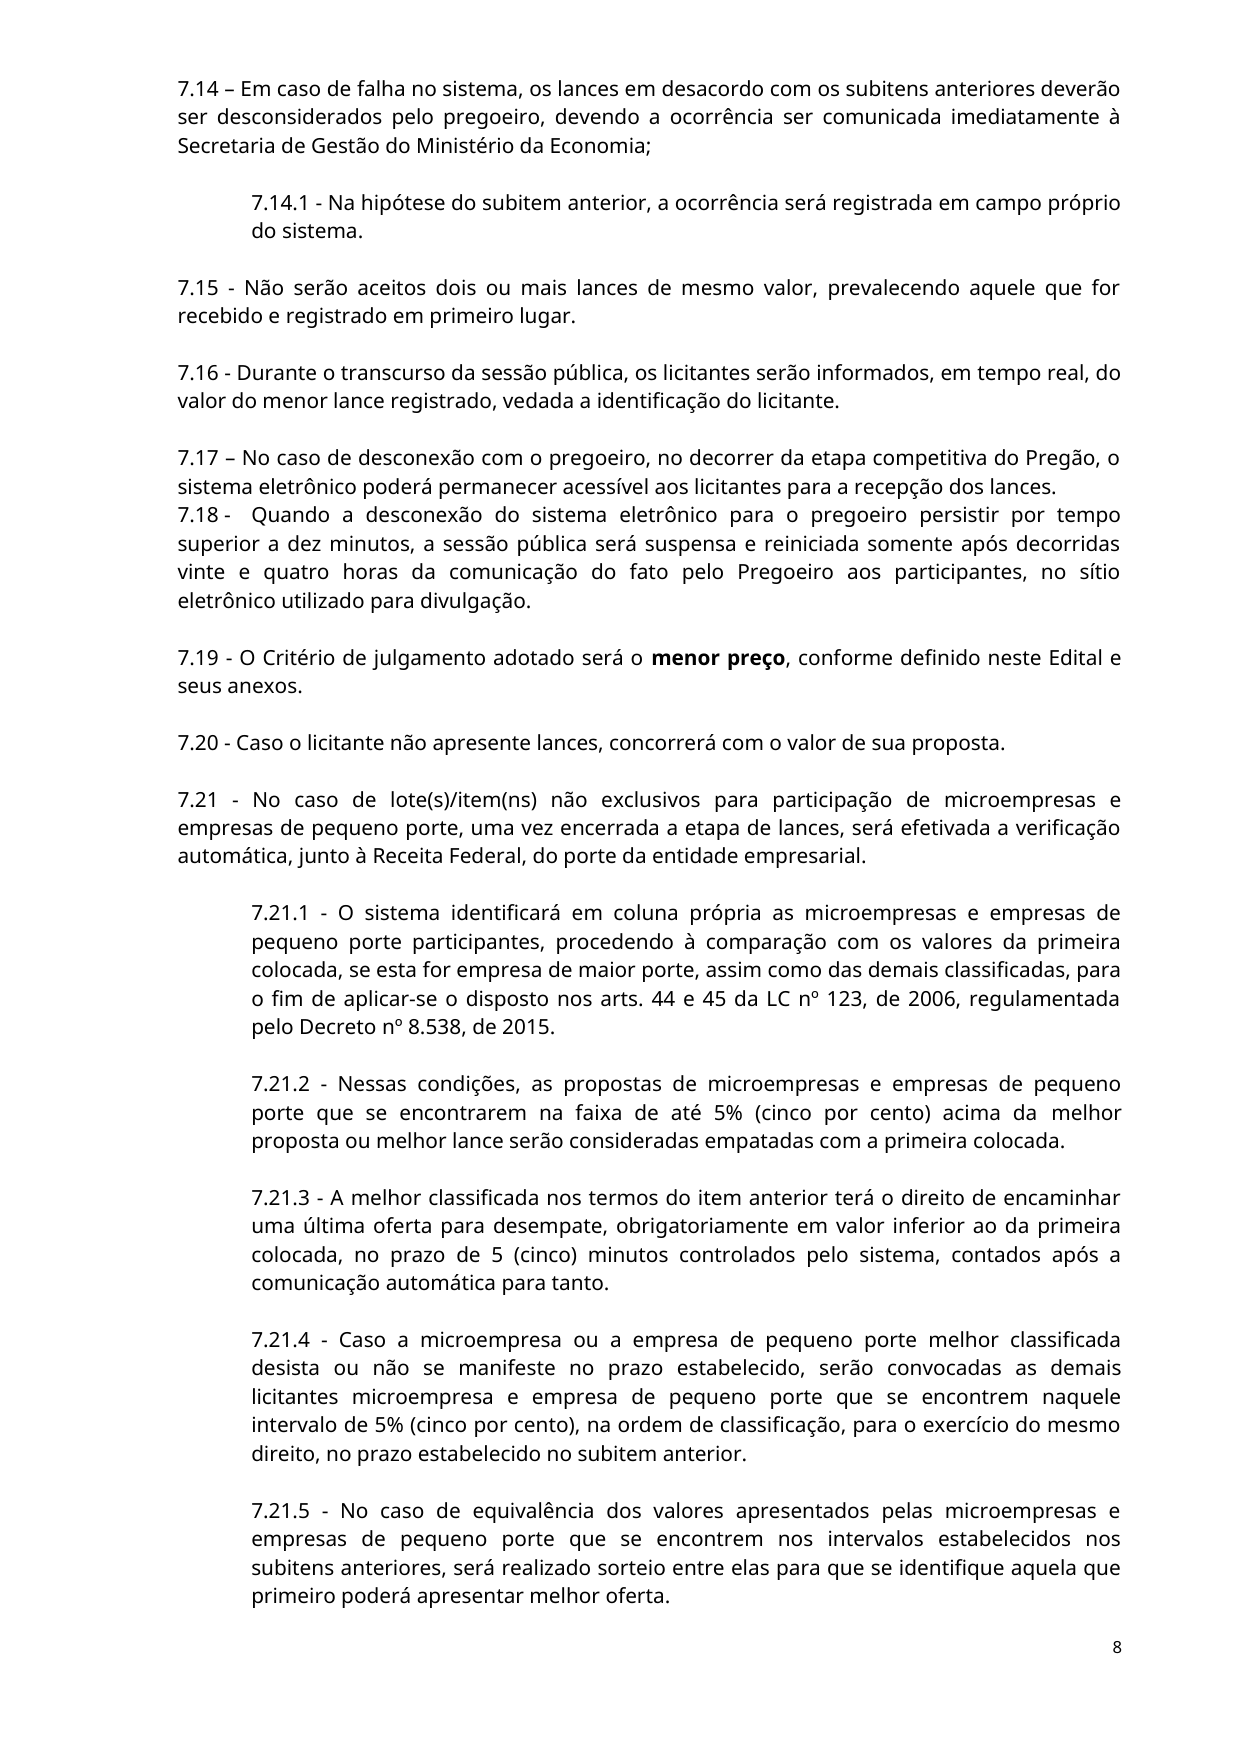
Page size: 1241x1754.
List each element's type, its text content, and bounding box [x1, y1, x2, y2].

text 7.21.4 - Caso a microempresa ou a empresa de pequeno porte melhor classificada desista ou não se manifeste no prazo estabelecido, serão convocadas as demais licitantes microempresa e empresa de pequeno porte que se encontrem naquele intervalo de 5% (cinco por cento), na ordem de classificação, para o exercício do mesmo direito, no prazo estabelecido no subitem anterior. [251, 1325, 1122, 1467]
text 7.21.1 - O sistema identificará em coluna própria as microempresas e empresas de pequeno porte participantes, procedendo à comparação com os valores da primeira colocada, se esta for empresa de maior porte, assim como das demais classificadas, para o fim de aplicar-se o disposto nos arts. 44 e 45 da LC nº 123, de 2006, regulamentada pelo Decreto nº 8.538, de 2015. [251, 898, 1122, 1041]
text 7.19 - O Critério de julgamento adotado será o menor preço, conforme definido neste Edital e seus anexos. [177, 643, 1122, 699]
text 7.17 – No caso de desconexão com o pregoeiro, no decorrer da etapa competitiva do Pregão, o sistema eletrônico poderá permanecer acessível aos licitantes para a recepção dos lances. [177, 443, 1122, 500]
text 7.18 - Quando a desconexão do sistema eletrônico para o pregoeiro persistir por tempo superior a dez minutos, a sessão pública será suspensa e reiniciada somente após decorridas vinte e quatro horas da comunicação do fato pelo Pregoeiro aos participantes, no sítio eletrônico utilizado para divulgação. [177, 500, 1122, 614]
text 7.21.2 - Nessas condições, as propostas de microempresas e empresas de pequeno porte que se encontrarem na faixa de até 5% (cinco por cento) acima da melhor proposta ou melhor lance serão consideradas empatadas com a primeira colocada. [251, 1069, 1122, 1154]
text 7.20 - Caso o licitante não apresente lances, concorrerá com o valor de sua proposta. [177, 728, 1122, 756]
text 7.14 – Em caso de falha no sistema, os lances em desacordo com os subitens anteriores deverão ser desconsiderados pelo pregoeiro, devendo a ocorrência ser comunicada imediatamente à Secretaria de Gestão do Ministério da Economia; [177, 74, 1122, 159]
text 7.16 - Durante o transcurso da sessão pública, os licitantes serão informados, em tempo real, do valor do menor lance registrado, vedada a identificação do licitante. [177, 358, 1122, 415]
text 7.21.5 - No caso de equivalência dos valores apresentados pelas microempresas e empresas de pequeno porte que se encontrem nos intervalos estabelecidos nos subitens anteriores, será realizado sorteio entre elas para que se identifique aquela que primeiro poderá apresentar melhor oferta. [251, 1496, 1122, 1609]
text 7.21 - No caso de lote(s)/item(ns) não exclusivos para participação de microempresas e empresas de pequeno porte, uma vez encerrada a etapa de lances, será efetivada a verificação automática, junto à Receita Federal, do porte da entidade empresarial. [177, 785, 1122, 870]
text 7.21.3 - A melhor classificada nos termos do item anterior terá o direito de encaminhar uma última oferta para desempate, obrigatoriamente em valor inferior ao da primeira colocada, no prazo de 5 (cinco) minutos controlados pelo sistema, contados após a comunicação automática para tanto. [251, 1183, 1122, 1297]
text 7.15 - Não serão aceitos dois ou mais lances de mesmo valor, prevalecendo aquele que for recebido e registrado em primeiro lugar. [177, 273, 1122, 330]
text 7.14.1 - Na hipótese do subitem anterior, a ocorrência será registrada em campo próprio do sistema. [251, 188, 1122, 244]
